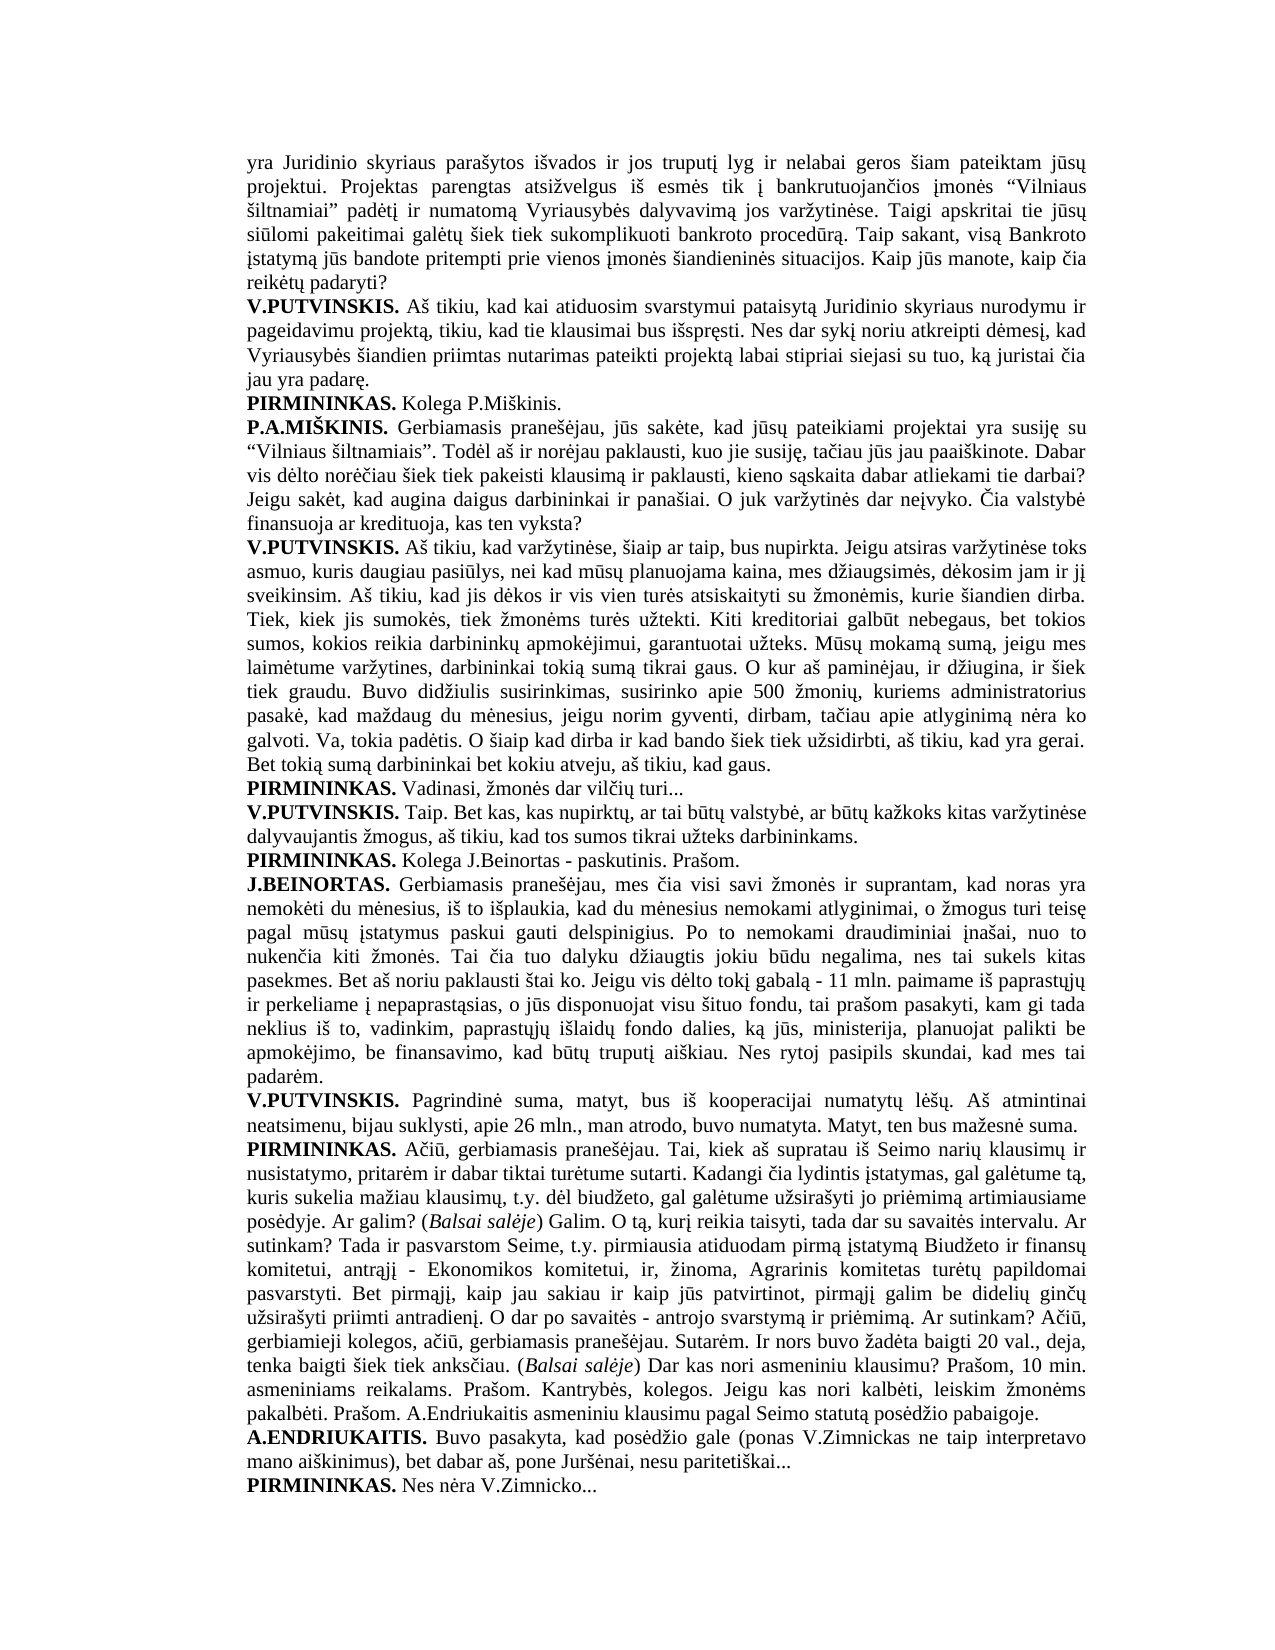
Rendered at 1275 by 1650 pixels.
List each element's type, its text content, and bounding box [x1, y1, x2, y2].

text V.PUTVINSKIS. Aš tikiu, kad kai atiduosim svarstymui pataisytą Juridinio skyriaus nurodymu ir pageidavimu projektą, tikiu, kad tie klausimai bus išspręsti. Nes dar sykį noriu atkreipti dėmesį, kad Vyriausybės šiandien priimtas nutarimas pateikti projektą labai stipriai siejasi su tuo, ką juristai čia jau yra padarę. [247, 294, 1087, 391]
text PIRMININKAS. Kolega P.Miškinis. [247, 391, 1087, 415]
text PIRMININKAS. Kolega J.Beinortas - paskutinis. Prašom. [247, 848, 1087, 872]
text PIRMININKAS. Nes nėra V.Zimnicko... [247, 1473, 1087, 1497]
text A.ENDRIUKAITIS. Buvo pasakyta, kad posėdžio gale (ponas V.Zimnickas ne taip interpretavo mano aiškinimus), bet dabar aš, pone Juršėnai, nesu paritetiškai... [247, 1425, 1087, 1473]
text P.A.MIŠKINIS. Gerbiamasis pranešėjau, jūs sakėte, kad jūsų pateikiami projektai yra susiję su “Vilniaus šiltnamiais”. Todėl aš ir norėjau paklausti, kuo jie susiję, tačiau jūs jau paaiškinote. Dabar vis dėlto norėčiau šiek tiek pakeisti klausimą ir paklausti, kieno sąskaita dabar atliekami tie darbai? Jeigu sakėt, kad augina daigus darbininkai ir panašiai. O juk varžytinės dar neįvyko. Čia valstybė finansuoja ar kredituoja, kas ten vyksta? [247, 415, 1087, 535]
text V.PUTVINSKIS. Pagrindinė suma, matyt, bus iš kooperacijai numatytų lėšų. Aš atmintinai neatsimenu, bijau suklysti, apie 26 mln., man atrodo, buvo numatyta. Matyt, ten bus mažesnė suma. [247, 1088, 1087, 1137]
text PIRMININKAS. Vadinasi, žmonės dar vilčių turi... [247, 776, 1087, 800]
text PIRMININKAS. Ačiū, gerbiamasis pranešėjau. Tai, kiek aš supratau iš Seimo narių klausimų ir nusistatymo, pritarėm ir dabar tiktai turėtume sutarti. Kadangi čia lydintis įstatymas, gal galėtume tą, kuris sukelia mažiau klausimų, t.y. dėl biudžeto, gal galėtume užsirašyti jo priėmimą artimiausiame posėdyje. Ar galim? (Balsai salėje) Galim. O tą, kurį reikia taisyti, tada dar su savaitės intervalu. Ar sutinkam? Tada ir pasvarstom Seime, t.y. pirmiausia atiduodam pirmą įstatymą Biudžeto ir finansų komitetui, antrąjį - Ekonomikos komitetui, ir, žinoma, Agrarinis komitetas turėtų papildomai pasvarstyti. Bet pirmąjį, kaip jau sakiau ir kaip jūs patvirtinot, pirmąjį galim be didelių ginčų užsirašyti priimti antradienį. O dar po savaitės - antrojo svarstymą ir priėmimą. Ar sutinkam? Ačiū, gerbiamieji kolegos, ačiū, gerbiamasis pranešėjau. Sutarėm. Ir nors buvo žadėta baigti 20 val., deja, tenka baigti šiek tiek anksčiau. (Balsai salėje) Dar kas nori asmeniniu klausimu? Prašom, 10 min. asmeniniams reikalams. Prašom. Kantrybės, kolegos. Jeigu kas nori kalbėti, leiskim žmonėms pakalbėti. Prašom. A.Endriukaitis asmeniniu klausimu pagal Seimo statutą posėdžio pabaigoje. [247, 1137, 1087, 1425]
text yra Juridinio skyriaus parašytos išvados ir jos truputį lyg ir nelabai geros šiam pateiktam jūsų projektui. Projektas parengtas atsižvelgus iš esmės tik į bankrutuojančios įmonės “Vilniaus šiltnamiai” padėtį ir numatomą Vyriausybės dalyvavimą jos varžytinėse. Taigi apskritai tie jūsų siūlomi pakeitimai galėtų šiek tiek sukomplikuoti bankroto procedūrą. Taip sakant, visą Bankroto įstatymą jūs bandote pritempti prie vienos įmonės šiandieninės situacijos. Kaip jūs manote, kaip čia reikėtų padaryti? [247, 150, 1087, 294]
text V.PUTVINSKIS. Taip. Bet kas, kas nupirktų, ar tai būtų valstybė, ar būtų kažkoks kitas varžytinėse dalyvaujantis žmogus, aš tikiu, kad tos sumos tikrai užteks darbininkams. [247, 800, 1087, 848]
text J.BEINORTAS. Gerbiamasis pranešėjau, mes čia visi savi žmonės ir suprantam, kad noras yra nemokėti du mėnesius, iš to išplaukia, kad du mėnesius nemokami atlyginimai, o žmogus turi teisę pagal mūsų įstatymus paskui gauti delspinigius. Po to nemokami draudiminiai įnašai, nuo to nukenčia kiti žmonės. Tai čia tuo dalyku džiaugtis jokiu būdu negalima, nes tai sukels kitas pasekmes. Bet aš noriu paklausti štai ko. Jeigu vis dėlto tokį gabalą - 11 mln. paimame iš paprastųjų ir perkeliame į nepaprastąsias, o jūs disponuojat visu šituo fondu, tai prašom pasakyti, kam gi tada neklius iš to, vadinkim, paprastųjų išlaidų fondo dalies, ką jūs, ministerija, planuojat palikti be apmokėjimo, be finansavimo, kad būtų truputį aiškiau. Nes rytoj pasipils skundai, kad mes tai padarėm. [247, 872, 1087, 1088]
text V.PUTVINSKIS. Aš tikiu, kad varžytinėse, šiaip ar taip, bus nupirkta. Jeigu atsiras varžytinėse toks asmuo, kuris daugiau pasiūlys, nei kad mūsų planuojama kaina, mes džiaugsimės, dėkosim jam ir jį sveikinsim. Aš tikiu, kad jis dėkos ir vis vien turės atsiskaityti su žmonėmis, kurie šiandien dirba. Tiek, kiek jis sumokės, tiek žmonėms turės užtekti. Kiti kreditoriai galbūt nebegaus, bet tokios sumos, kokios reikia darbininkų apmokėjimui, garantuotai užteks. Mūsų mokamą sumą, jeigu mes laimėtume varžytines, darbininkai tokią sumą tikrai gaus. O kur aš paminėjau, ir džiugina, ir šiek tiek graudu. Buvo didžiulis susirinkimas, susirinko apie 500 žmonių, kuriems administratorius pasakė, kad maždaug du mėnesius, jeigu norim gyventi, dirbam, tačiau apie atlyginimą nėra ko galvoti. Va, tokia padėtis. O šiaip kad dirba ir kad bando šiek tiek užsidirbti, aš tikiu, kad yra gerai. Bet tokią sumą darbininkai bet kokiu atveju, aš tikiu, kad gaus. [247, 535, 1087, 776]
